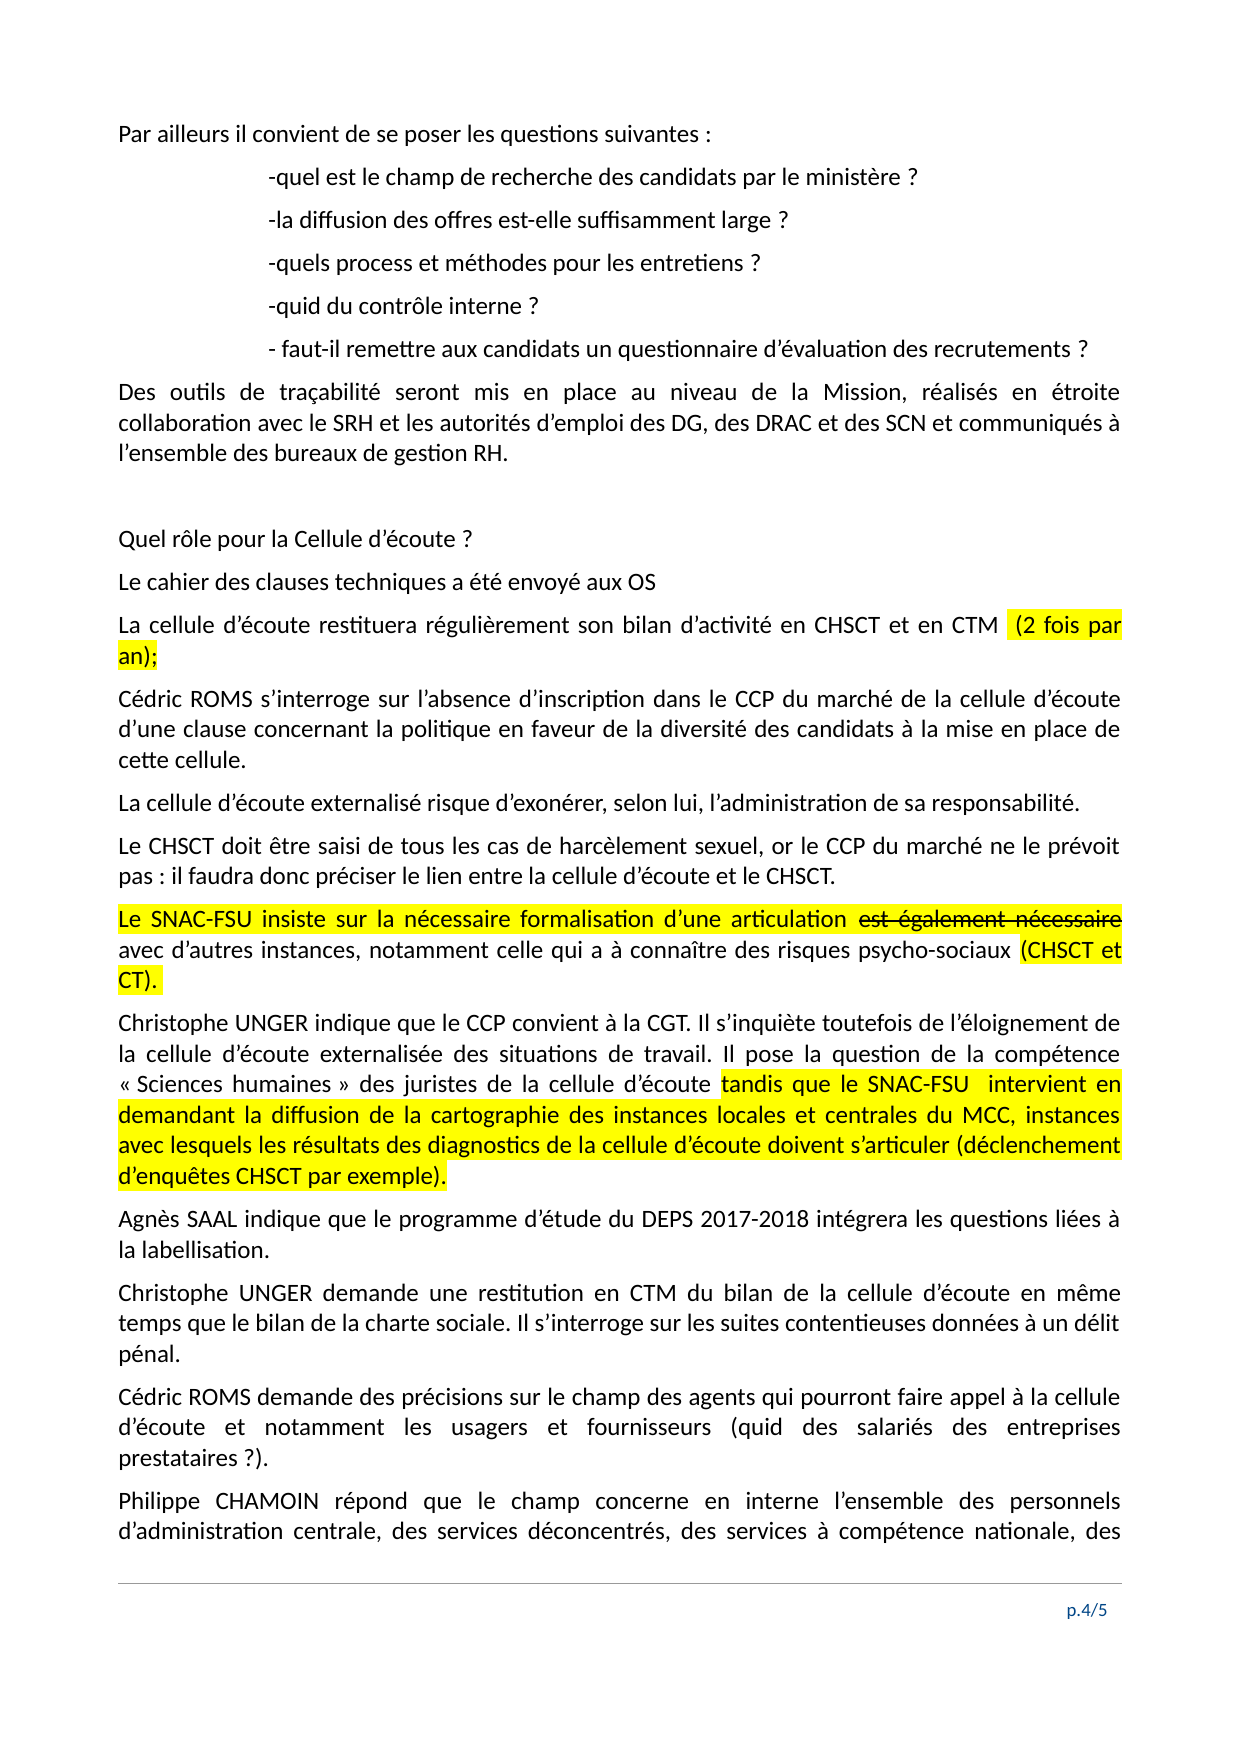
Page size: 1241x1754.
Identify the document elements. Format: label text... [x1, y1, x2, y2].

text Philippe CHAMOIN répond que le champ concerne en interne l’ensemble des personnels d’administration centrale, des services déconcentrés, des services à compétence nationale, des [118, 1485, 1122, 1546]
text Le CHSCT doit être saisi de tous les cas de harcèlement sexuel, or le CCP du marché ne le prévoit pas : il faudra donc préciser le lien entre la cellule d’écoute et le CHSCT. [118, 830, 1122, 891]
text La cellule d’écoute externalisé risque d’exonérer, selon lui, l’administration de sa responsabilité. [118, 787, 1122, 817]
text -quel est le champ de recherche des candidats par le ministère ? [118, 161, 1122, 192]
text Christophe UNGER demande une restitution en CTM du bilan de la cellule d’écoute en même temps que le bilan de la charte sociale. Il s’interroge sur les suites contentieuses données à un délit pénal. [118, 1277, 1122, 1368]
text Quel rôle pour la Cellule d’écoute ? [118, 523, 1122, 554]
text Le SNAC-FSU insiste sur la nécessaire formalisation d’une articulation est également nécessaire avec d’autres instances, notamment celle qui a à connaître des risques psycho-sociaux (CHSCT et CT). [118, 903, 1122, 995]
text -la diffusion des offres est-elle suffisamment large ? [118, 204, 1122, 235]
text Par ailleurs il convient de se poser les questions suivantes : [118, 118, 1122, 149]
text Le cahier des clauses techniques a été envoyé aux OS [118, 566, 1122, 597]
text -quid du contrôle interne ? [118, 290, 1122, 321]
text Cédric ROMS demande des précisions sur le champ des agents qui pourront faire appel à la cellule d’écoute et notamment les usagers et fournisseurs (quid des salariés des entreprises prestataires ?). [118, 1381, 1122, 1472]
text -quels process et méthodes pour les entretiens ? [118, 247, 1122, 278]
text Des outils de traçabilité seront mis en place au niveau de la Mission, réalisés en étroite collaboration avec le SRH et les autorités d’emploi des DG, des DRAC et des SCN et communiqués à l’ensemble des bureaux de gestion RH. [118, 376, 1122, 468]
text La cellule d’écoute restituera régulièrement son bilan d’activité en CHSCT et en CTM (2 fois par an); [118, 609, 1122, 670]
text - faut-il remettre aux candidats un questionnaire d’évaluation des recrutements ? [118, 333, 1122, 364]
text Cédric ROMS s’interroge sur l’absence d’inscription dans le CCP du marché de la cellule d’écoute d’une clause concernant la politique en faveur de la diversité des candidats à la mise en place de cette cellule. [118, 683, 1122, 774]
text Agnès SAAL indique que le programme d’étude du DEPS 2017-2018 intégrera les questions liées à la labellisation. [118, 1203, 1122, 1264]
text Christophe UNGER indique que le CCP convient à la CGT. Il s’inquiète toutefois de l’éloignement de la cellule d’écoute externalisée des situations de travail. Il pose la question de la compétence « Sciences humaines » des juristes de la cellule d’écoute tandis que le SNAC-FSU intervient en demandant la diffusion de la cartographie des instances locales et centrales du MCC, instances avec lesquels les résultats des diagnostics de la cellule d’écoute doivent s’articuler (déclenchement d’enquêtes CHSCT par exemple). [118, 1008, 1122, 1191]
